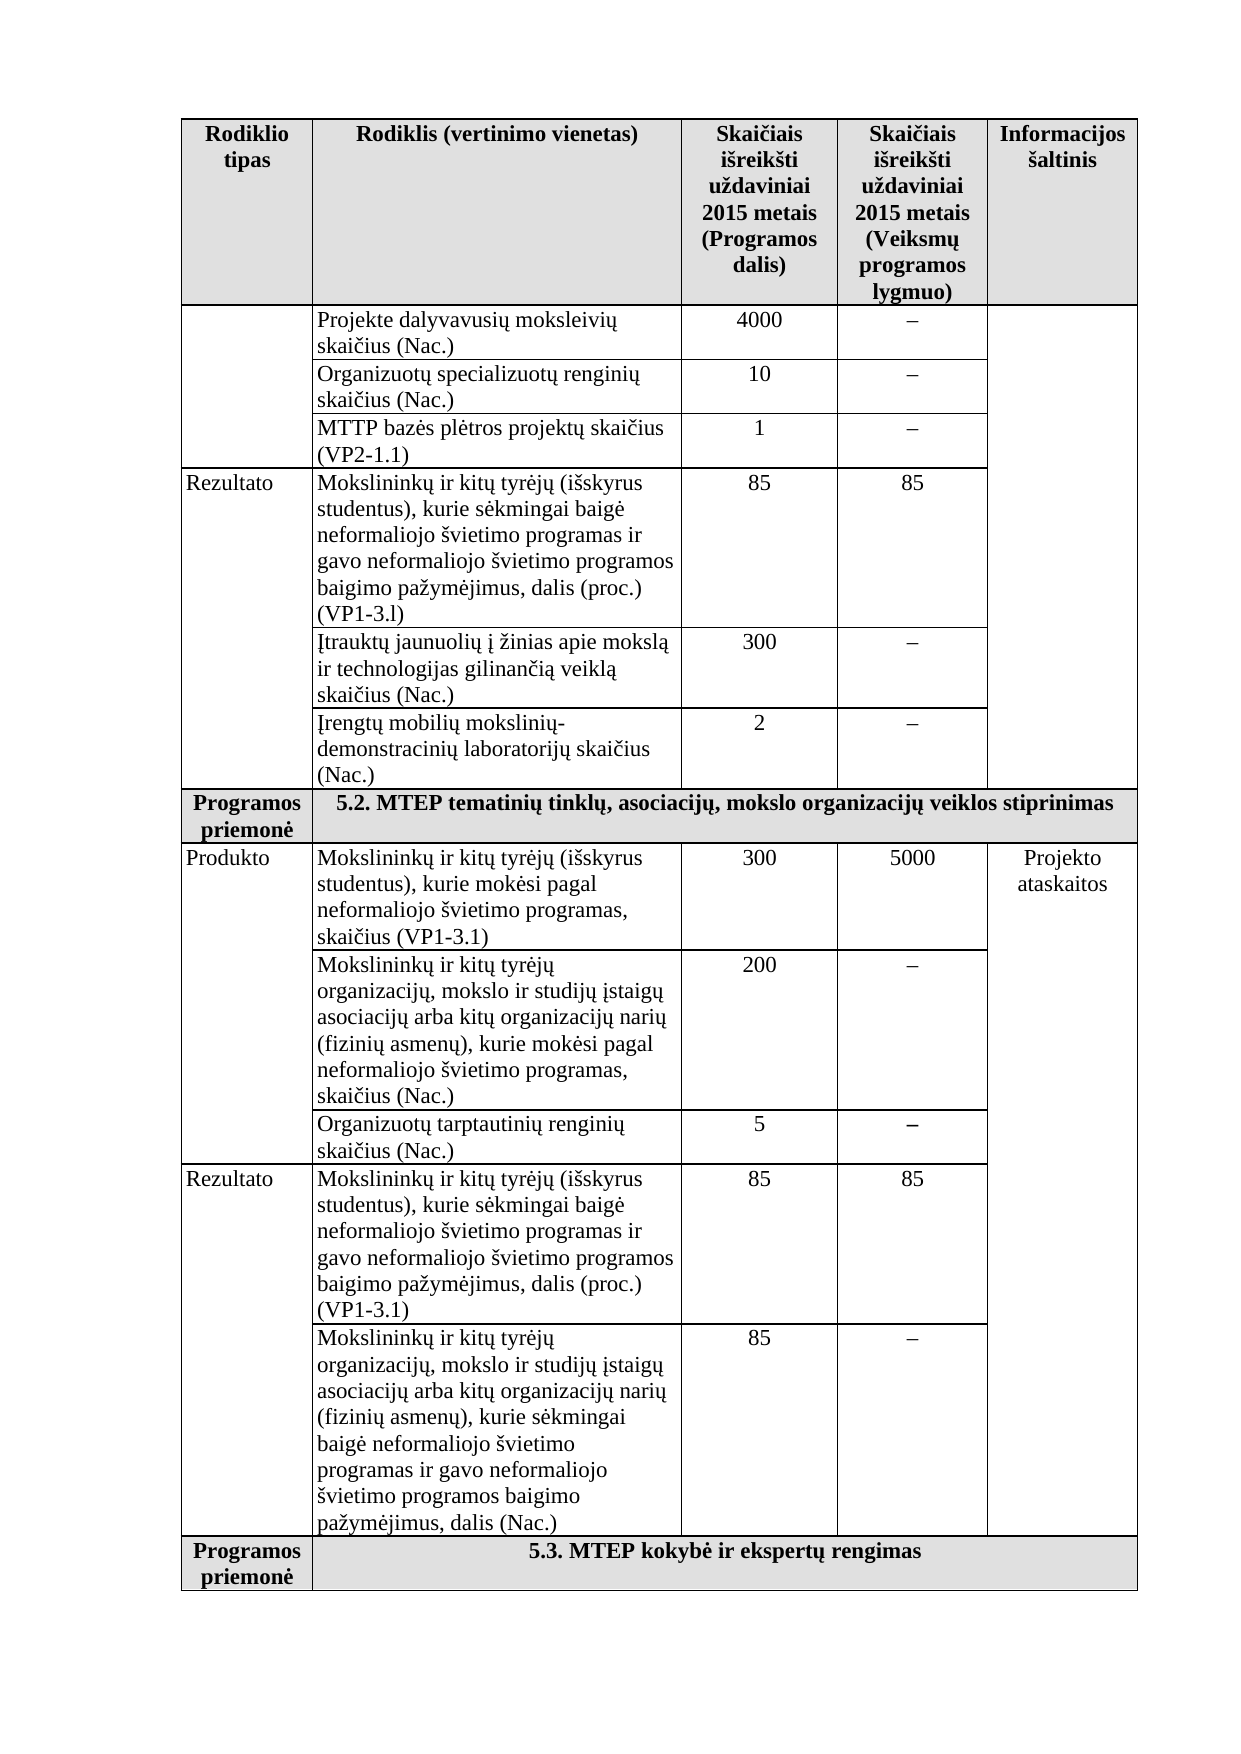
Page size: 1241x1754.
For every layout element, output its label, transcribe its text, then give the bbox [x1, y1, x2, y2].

table_cell – [838, 414, 987, 467]
table_cell Projekte dalyvavusių moksleivių skaičius (Nac.) [313, 306, 681, 358]
table_cell 85 [682, 1165, 837, 1323]
table_cell 5.3. MTEP kokybė ir ekspertų rengimas [313, 1537, 1137, 1589]
table_cell – [838, 306, 987, 358]
table_cell 4000 [682, 306, 837, 358]
table_header Informacijos šaltinis [988, 120, 1137, 304]
table_cell [182, 306, 312, 467]
table_cell Mokslininkų ir kitų tyrėjų (išskyrus studentus), kurie mokėsi pagal neformaliojo švietimo programas, skaičius (VP1-3.1) [313, 844, 681, 949]
table_cell – [838, 709, 987, 788]
table_header Rodiklis (vertinimo vienetas) [313, 120, 681, 304]
table_cell [988, 306, 1137, 788]
table_cell Programos priemonė [182, 790, 312, 842]
table_cell Organizuotų tarptautinių renginių skaičius (Nac.) [313, 1111, 681, 1163]
table_cell 5.2. MTEP tematinių tinklų, asociacijų, mokslo organizacijų veiklos stiprinimas [313, 790, 1137, 842]
table_cell Rezultato [182, 1165, 312, 1535]
table_cell Projekto ataskaitos [988, 844, 1137, 1535]
table_cell 10 [682, 360, 837, 413]
table_cell 85 [682, 469, 837, 627]
table_cell Įtrauktų jaunuolių į žinias apie mokslą ir technologijas gilinančią veiklą skaičius (Nac.) [313, 628, 681, 707]
table_cell 2 [682, 709, 837, 788]
table_cell Programos priemonė [182, 1537, 312, 1589]
table_cell 1 [682, 414, 837, 467]
table_cell – [838, 628, 987, 707]
table_cell – [838, 951, 987, 1109]
table_cell Rezultato [182, 469, 312, 788]
table_header Skaičiais išreikšti uždaviniai 2015 metais (Veiksmų programos lygmuo) [838, 120, 987, 304]
table_cell 5 [682, 1111, 837, 1163]
table_cell 300 [682, 844, 837, 949]
table_cell Mokslininkų ir kitų tyrėjų (išskyrus studentus), kurie sėkmingai baigė neformaliojo švietimo programas ir gavo neformaliojo švietimo programos baigimo pažymėjimus, dalis (proc.) (VP1-3.1) [313, 1165, 681, 1323]
table_cell 85 [838, 469, 987, 627]
table_cell Mokslininkų ir kitų tyrėjų (išskyrus studentus), kurie sėkmingai baigė neformaliojo švietimo programas ir gavo neformaliojo švietimo programos baigimo pažymėjimus, dalis (proc.) (VP1-3.l) [313, 469, 681, 627]
table_header Skaičiais išreikšti uždaviniai 2015 metais (Programos dalis) [682, 120, 837, 304]
table_cell – [838, 1111, 987, 1163]
table_cell 200 [682, 951, 837, 1109]
table_cell 85 [838, 1165, 987, 1323]
table_cell Produkto [182, 844, 312, 1163]
table_cell Organizuotų specializuotų renginių skaičius (Nac.) [313, 360, 681, 413]
table_cell MTTP bazės plėtros projektų skaičius (VP2-1.1) [313, 414, 681, 467]
table_cell 300 [682, 628, 837, 707]
table_cell 5000 [838, 844, 987, 949]
table_cell 85 [682, 1325, 837, 1535]
table_header Rodiklio tipas [182, 120, 312, 304]
table_cell – [838, 360, 987, 413]
table_cell Mokslininkų ir kitų tyrėjų organizacijų, mokslo ir studijų įstaigų asociacijų arba kitų organizacijų narių (fizinių asmenų), kurie mokėsi pagal neformaliojo švietimo programas, skaičius (Nac.) [313, 951, 681, 1109]
table_cell Įrengtų mobilių mokslinių-demonstracinių laboratorijų skaičius (Nac.) [313, 709, 681, 788]
table_cell – [838, 1325, 987, 1535]
table_cell Mokslininkų ir kitų tyrėjų organizacijų, mokslo ir studijų įstaigų asociacijų arba kitų organizacijų narių (fizinių asmenų), kurie sėkmingai baigė neformaliojo švietimo programas ir gavo neformaliojo švietimo programos baigimo pažymėjimus, dalis (Nac.) [313, 1325, 681, 1535]
